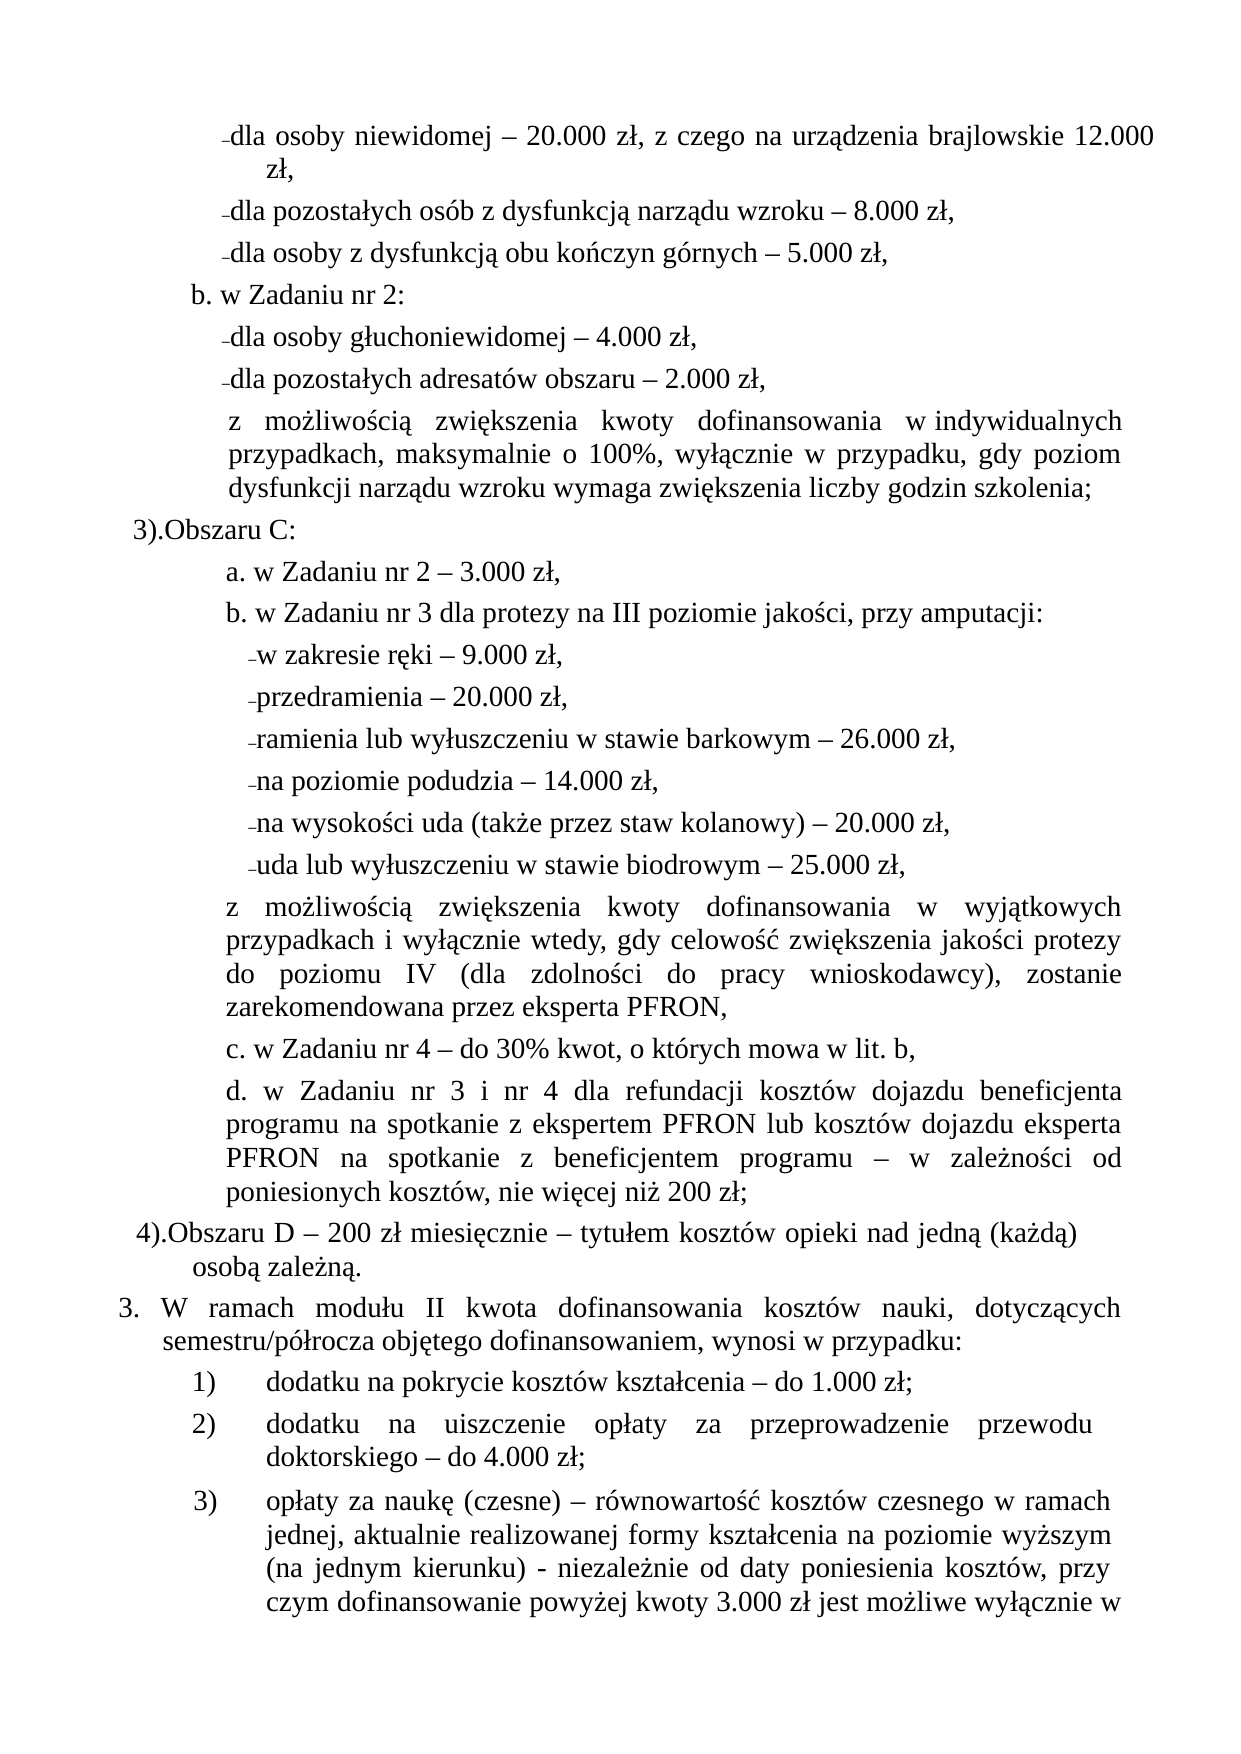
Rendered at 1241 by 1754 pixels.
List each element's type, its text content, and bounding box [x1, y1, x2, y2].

list uda lub wyłuszczeniu w stawie biodrowym – 25.000 zł, [248, 847, 1122, 880]
text 1) dodatku na pokrycie kosztów kształcenia – do 1.000 zł; [162, 1364, 1122, 1397]
text d. w Zadaniu nr 3 i nr 4 dla refundacji kosztów dojazdu beneficjenta programu na spotkanie z ekspertem PFRON lub kosztów dojazdu eksperta PFRON na spotkanie z beneficjentem programu – w zależności od poniesionych kosztów, nie więcej niż 200 zł; [226, 1073, 1122, 1207]
text z możliwością zwiększenia kwoty dofinansowania w indywidualnych przypadkach, maksymalnie o 100%, wyłącznie w przypadku, gdy poziom dysfunkcji narządu wzroku wymaga zwiększenia liczby godzin szkolenia; [228, 403, 1122, 503]
text 4).Obszaru D – 200 zł miesięcznie – tytułem kosztów opieki nad jedną (każdą) osobą zależną. [118, 1216, 1122, 1283]
list na wysokości uda (także przez staw kolanowy) – 20.000 zł, [248, 805, 1122, 838]
text b. w Zadaniu nr 2: [191, 277, 1122, 311]
list dla pozostałych osób z dysfunkcją narządu wzroku – 8.000 zł, [222, 193, 1155, 227]
text 3) opłaty za naukę (czesne) – równowartość kosztów czesnego w ramach jednej, aktualnie realizowanej formy kształcenia na poziomie wyższym (na jednym kierunku) - niezależnie od daty poniesienia kosztów, przy czym dofinansowanie powyżej kwoty 3.000 zł jest możliwe wyłącznie w [118, 1483, 1122, 1617]
list dla osoby niewidomej – 20.000 zł, z czego na urządzenia brajlowskie 12.000 zł, [222, 118, 1155, 185]
text 3. W ramach modułu II kwota dofinansowania kosztów nauki, dotyczących semestru/półrocza objętego dofinansowaniem, wynosi w przypadku: [118, 1290, 1122, 1357]
text c. w Zadaniu nr 4 – do 30% kwot, o których mowa w lit. b, [226, 1031, 1122, 1065]
text 2) dodatku na uiszczenie opłaty za przeprowadzenie przewodu doktorskiego – do 4.000 zł; [162, 1406, 1122, 1473]
list dla osoby z dysfunkcją obu kończyn górnych – 5.000 zł, [222, 235, 1122, 269]
text b. w Zadaniu nr 3 dla protezy na III poziomie jakości, przy amputacji: [226, 596, 1122, 629]
text 3).Obszaru C: [118, 512, 1122, 545]
list przedramienia – 20.000 zł, [248, 679, 1122, 713]
list dla pozostałych adresatów obszaru – 2.000 zł, [222, 361, 1122, 394]
text a. w Zadaniu nr 2 – 3.000 zł, [226, 554, 1122, 587]
list ramienia lub wyłuszczeniu w stawie barkowym – 26.000 zł, [248, 721, 1122, 755]
text z możliwością zwiększenia kwoty dofinansowania w wyjątkowych przypadkach i wyłącznie wtedy, gdy celowość zwiększenia jakości protezy do poziomu IV (dla zdolności do pracy wnioskodawcy), zostanie zarekomendowana przez eksperta PFRON, [226, 889, 1122, 1023]
list w zakresie ręki – 9.000 zł, [248, 637, 1122, 671]
list dla osoby głuchoniewidomej – 4.000 zł, [222, 319, 1122, 353]
list na poziomie podudzia – 14.000 zł, [248, 763, 1122, 797]
